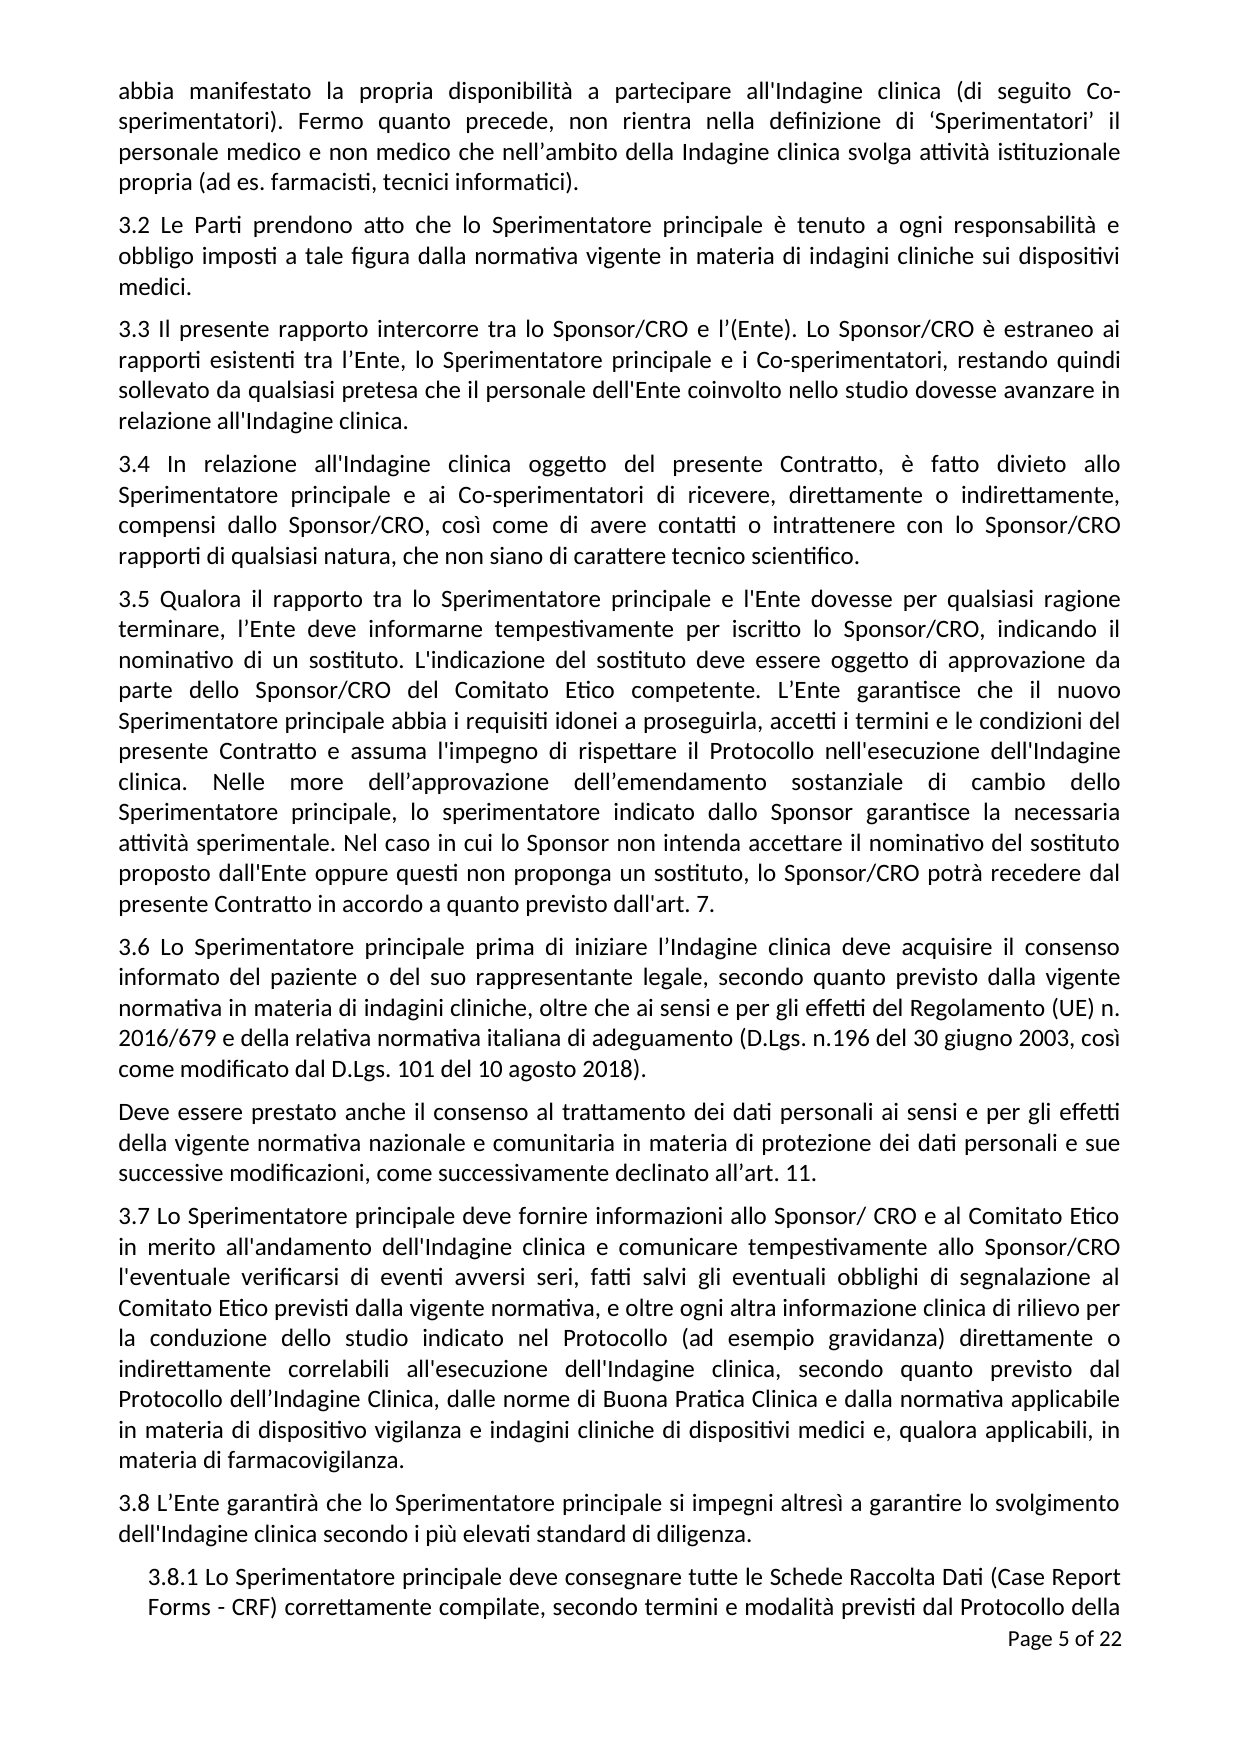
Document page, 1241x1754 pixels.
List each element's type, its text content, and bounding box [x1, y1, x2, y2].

text abbia manifestato la propria disponibilità a partecipare all'Indagine clinica (di seguito Co-sperimentatori). Fermo quanto precede, non rientra nella definizione di ‘Sperimentatori’ il personale medico e non medico che nell’ambito della Indagine clinica svolga attività istituzionale propria (ad es. farmacisti, tecnici informatici). [118, 75, 1122, 197]
text 3.4 In relazione all'Indagine clinica oggetto del presente Contratto, è fatto divieto allo Sperimentatore principale e ai Co-sperimentatori di ricevere, direttamente o indirettamente, compensi dallo Sponsor/CRO, così come di avere contatti o intrattenere con lo Sponsor/CRO rapporti di qualsiasi natura, che non siano di carattere tecnico scientifico. [118, 448, 1122, 570]
text 3.5 Qualora il rapporto tra lo Sperimentatore principale e l'Ente dovesse per qualsiasi ragione terminare, l’Ente deve informarne tempestivamente per iscritto lo Sponsor/CRO, indicando il nominativo di un sostituto. L'indicazione del sostituto deve essere oggetto di approvazione da parte dello Sponsor/CRO del Comitato Etico competente. L’Ente garantisce che il nuovo Sperimentatore principale abbia i requisiti idonei a proseguirla, accetti i termini e le condizioni del presente Contratto e assuma l'impegno di rispettare il Protocollo nell'esecuzione dell'Indagine clinica. Nelle more dell’approvazione dell’emendamento sostanziale di cambio dello Sperimentatore principale, lo sperimentatore indicato dallo Sponsor garantisce la necessaria attività sperimentale. Nel caso in cui lo Sponsor non intenda accettare il nominativo del sostituto proposto dall'Ente oppure questi non proponga un sostituto, lo Sponsor/CRO potrà recedere dal presente Contratto in accordo a quanto previsto dall'art. 7. [118, 583, 1122, 918]
text 3.8 L’Ente garantirà che lo Sperimentatore principale si impegni altresì a garantire lo svolgimento dell'Indagine clinica secondo i più elevati standard di diligenza. [118, 1487, 1122, 1548]
text 3.2 Le Parti prendono atto che lo Sperimentatore principale è tenuto a ogni responsabilità e obbligo imposti a tale figura dalla normativa vigente in materia di indagini cliniche sui dispositivi medici. [118, 209, 1122, 301]
text 3.7 Lo Sperimentatore principale deve fornire informazioni allo Sponsor/ CRO e al Comitato Etico in merito all'andamento dell'Indagine clinica e comunicare tempestivamente allo Sponsor/CRO l'eventuale verificarsi di eventi avversi seri, fatti salvi gli eventuali obblighi di segnalazione al Comitato Etico previsti dalla vigente normativa, e oltre ogni altra informazione clinica di rilievo per la conduzione dello studio indicato nel Protocollo (ad esempio gravidanza) direttamente o indirettamente correlabili all'esecuzione dell'Indagine clinica, secondo quanto previsto dal Protocollo dell’Indagine Clinica, dalle norme di Buona Pratica Clinica e dalla normativa applicabile in materia di dispositivo vigilanza e indagini cliniche di dispositivi medici e, qualora applicabili, in materia di farmacovigilanza. [118, 1200, 1122, 1475]
text 3.6 Lo Sperimentatore principale prima di iniziare l’Indagine clinica deve acquisire il consenso informato del paziente o del suo rappresentante legale, secondo quanto previsto dalla vigente normativa in materia di indagini cliniche, oltre che ai sensi e per gli effetti del Regolamento (UE) n. 2016/679 e della relativa normativa italiana di adeguamento (D.Lgs. n.196 del 30 giugno 2003, così come modificato dal D.Lgs. 101 del 10 agosto 2018). [118, 931, 1122, 1084]
text Deve essere prestato anche il consenso al trattamento dei dati personali ai sensi e per gli effetti della vigente normativa nazionale e comunitaria in materia di protezione dei dati personali e sue successive modificazioni, come successivamente declinato all’art. 11. [118, 1096, 1122, 1188]
text 3.8.1 Lo Sperimentatore principale deve consegnare tutte le Schede Raccolta Dati (Case Report Forms - CRF) correttamente compilate, secondo termini e modalità previsti dal Protocollo della [148, 1561, 1122, 1622]
text 3.3 Il presente rapporto intercorre tra lo Sponsor/CRO e l’(Ente). Lo Sponsor/CRO è estraneo ai rapporti esistenti tra l’Ente, lo Sperimentatore principale e i Co-sperimentatori, restando quindi sollevato da qualsiasi pretesa che il personale dell'Ente coinvolto nello studio dovesse avanzare in relazione all'Indagine clinica. [118, 314, 1122, 436]
